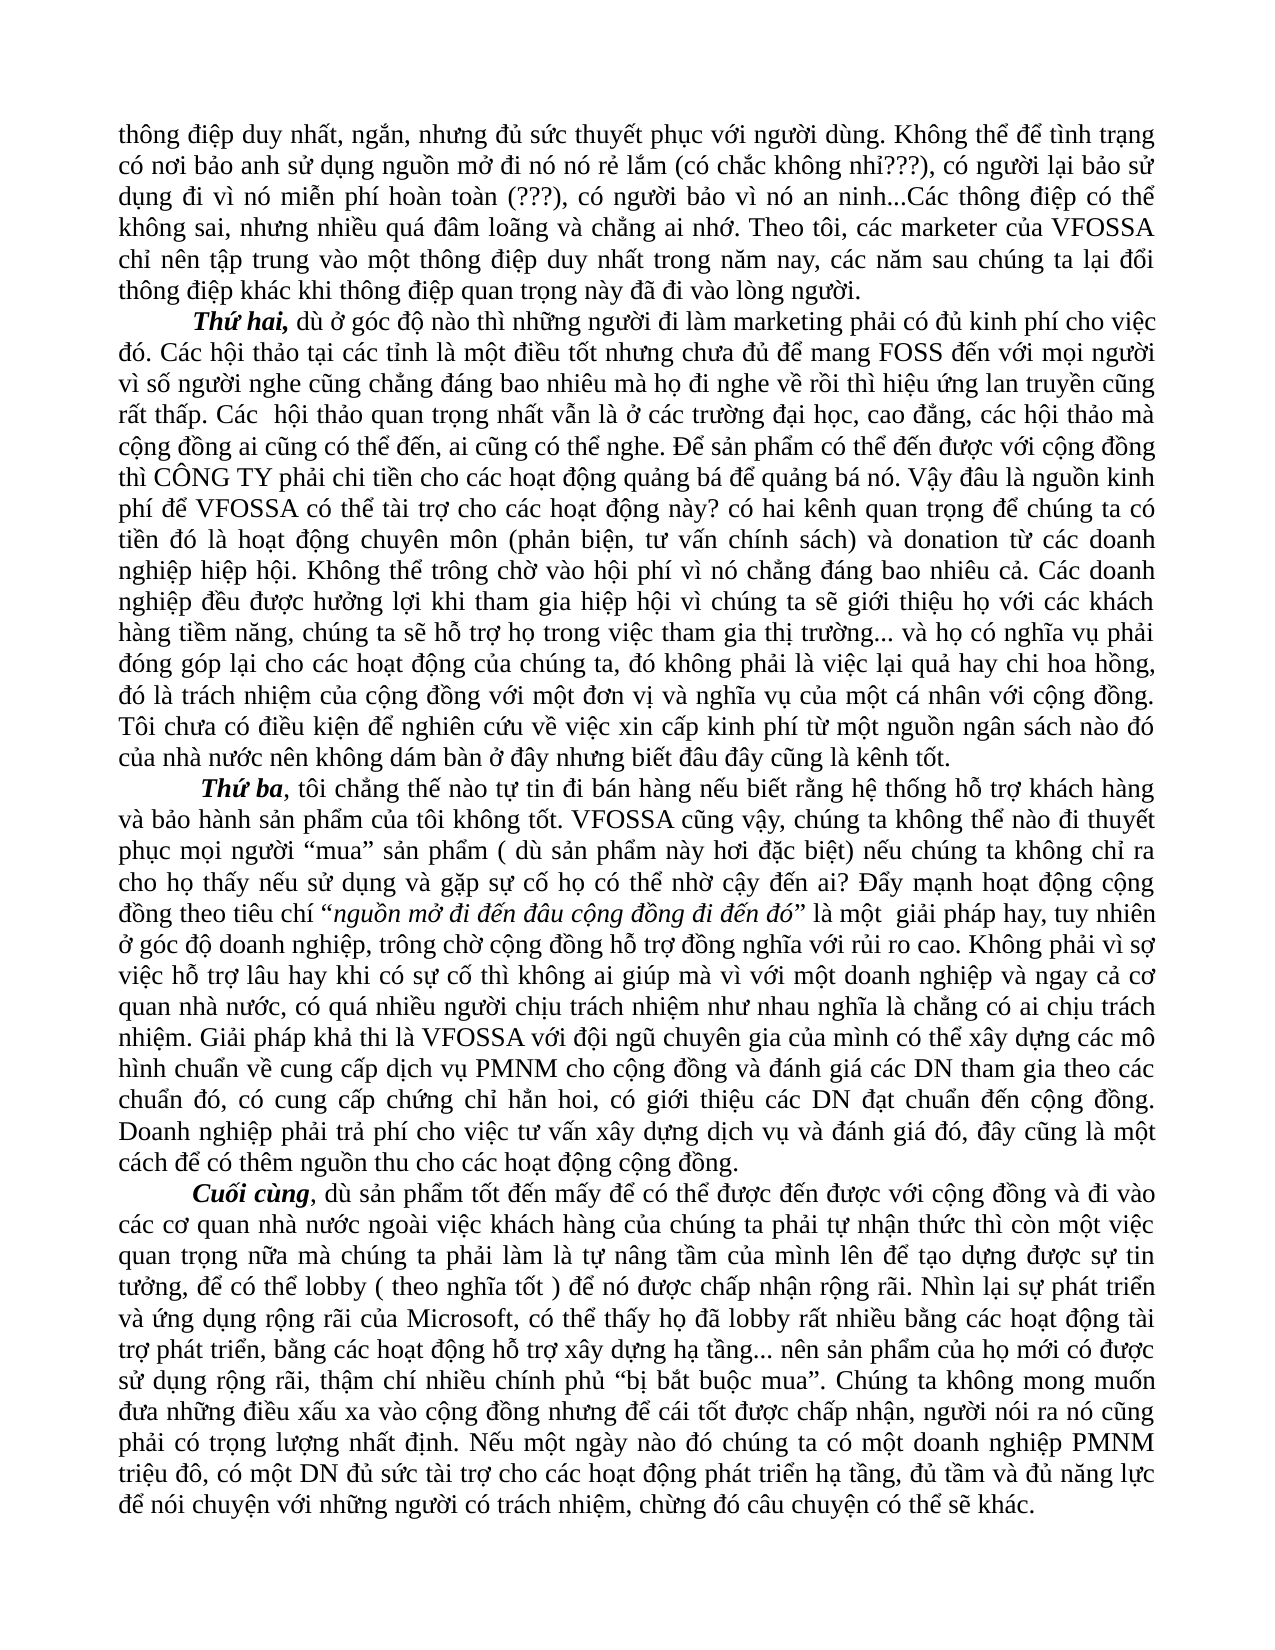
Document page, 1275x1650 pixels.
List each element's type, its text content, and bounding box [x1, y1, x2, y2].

text thông điệp duy nhất, ngắn, nhưng đủ sức thuyết phục với người dùng. Không thể để tình trạng có nơi bảo anh sử dụng nguồn mở đi nó nó rẻ lắm (có chắc không nhỉ???), có người lại bảo sử dụng đi vì nó miễn phí hoàn toàn (???), có người bảo vì nó an ninh...Các thông điệp có thể không sai, nhưng nhiều quá đâm loãng và chẳng ai nhớ. Theo tôi, các marketer của VFOSSA chỉ nên tập trung vào một thông điệp duy nhất trong năm nay, các năm sau chúng ta lại đổi thông điệp khác khi thông điệp quan trọng này đã đi vào lòng người. [118, 118, 1157, 305]
text Thứ ba, tôi chẳng thế nào tự tin đi bán hàng nếu biết rằng hệ thống hỗ trợ khách hàng và bảo hành sản phẩm của tôi không tốt. VFOSSA cũng vậy, chúng ta không thể nào đi thuyết phục mọi người “mua” sản phẩm ( dù sản phẩm này hơi đặc biệt) nếu chúng ta không chỉ ra cho họ thấy nếu sử dụng và gặp sự cố họ có thể nhờ cậy đến ai? Đẩy mạnh hoạt động cộng đồng theo tiêu chí “nguồn mở đi đến đâu cộng đồng đi đến đó” là một giải pháp hay, tuy nhiên ở góc độ doanh nghiệp, trông chờ cộng đồng hỗ trợ đồng nghĩa với rủi ro cao. Không phải vì sợ việc hỗ trợ lâu hay khi có sự cố thì không ai giúp mà vì với một doanh nghiệp và ngay cả cơ quan nhà nước, có quá nhiều người chịu trách nhiệm như nhau nghĩa là chẳng có ai chịu trách nhiệm. Giải pháp khả thi là VFOSSA với đội ngũ chuyên gia của mình có thể xây dựng các mô hình chuẩn về cung cấp dịch vụ PMNM cho cộng đồng và đánh giá các DN tham gia theo các chuẩn đó, có cung cấp chứng chỉ hẳn hoi, có giới thiệu các DN đạt chuẩn đến cộng đồng. Doanh nghiệp phải trả phí cho việc tư vấn xây dựng dịch vụ và đánh giá đó, đây cũng là một cách để có thêm nguồn thu cho các hoạt động cộng đồng. [118, 772, 1157, 1177]
text Cuối cùng, dù sản phẩm tốt đến mấy để có thể được đến được với cộng đồng và đi vào các cơ quan nhà nước ngoài việc khách hàng của chúng ta phải tự nhận thức thì còn một việc quan trọng nữa mà chúng ta phải làm là tự nâng tầm của mình lên để tạo dựng được sự tin tưởng, để có thể lobby ( theo nghĩa tốt ) để nó được chấp nhận rộng rãi. Nhìn lại sự phát triển và ứng dụng rộng rãi của Microsoft, có thể thấy họ đã lobby rất nhiều bằng các hoạt động tài trợ phát triển, bằng các hoạt động hỗ trợ xây dựng hạ tầng... nên sản phẩm của họ mới có được sử dụng rộng rãi, thậm chí nhiều chính phủ “bị bắt buộc mua”. Chúng ta không mong muốn đưa những điều xấu xa vào cộng đồng nhưng để cái tốt được chấp nhận, người nói ra nó cũng phải có trọng lượng nhất định. Nếu một ngày nào đó chúng ta có một doanh nghiệp PMNM triệu đô, có một DN đủ sức tài trợ cho các hoạt động phát triển hạ tầng, đủ tầm và đủ năng lực để nói chuyện với những người có trách nhiệm, chừng đó câu chuyện có thể sẽ khác. [118, 1177, 1157, 1520]
text Thứ hai, dù ở góc độ nào thì những người đi làm marketing phải có đủ kinh phí cho việc đó. Các hội thảo tại các tỉnh là một điều tốt nhưng chưa đủ để mang FOSS đến với mọi người vì số người nghe cũng chẳng đáng bao nhiêu mà họ đi nghe về rồi thì hiệu ứng lan truyền cũng rất thấp. Các hội thảo quan trọng nhất vẫn là ở các trường đại học, cao đẳng, các hội thảo mà cộng đồng ai cũng có thể đến, ai cũng có thể nghe. Để sản phẩm có thể đến được với cộng đồng thì CÔNG TY phải chi tiền cho các hoạt động quảng bá để quảng bá nó. Vậy đâu là nguồn kinh phí để VFOSSA có thể tài trợ cho các hoạt động này? có hai kênh quan trọng để chúng ta có tiền đó là hoạt động chuyên môn (phản biện, tư vấn chính sách) và donation từ các doanh nghiệp hiệp hội. Không thể trông chờ vào hội phí vì nó chẳng đáng bao nhiêu cả. Các doanh nghiệp đều được hưởng lợi khi tham gia hiệp hội vì chúng ta sẽ giới thiệu họ với các khách hàng tiềm năng, chúng ta sẽ hỗ trợ họ trong việc tham gia thị trường... và họ có nghĩa vụ phải đóng góp lại cho các hoạt động của chúng ta, đó không phải là việc lại quả hay chi hoa hồng, đó là trách nhiệm của cộng đồng với một đơn vị và nghĩa vụ của một cá nhân với cộng đồng. Tôi chưa có điều kiện để nghiên cứu về việc xin cấp kinh phí từ một nguồn ngân sách nào đó của nhà nước nên không dám bàn ở đây nhưng biết đâu đây cũng là kênh tốt. [118, 305, 1157, 772]
